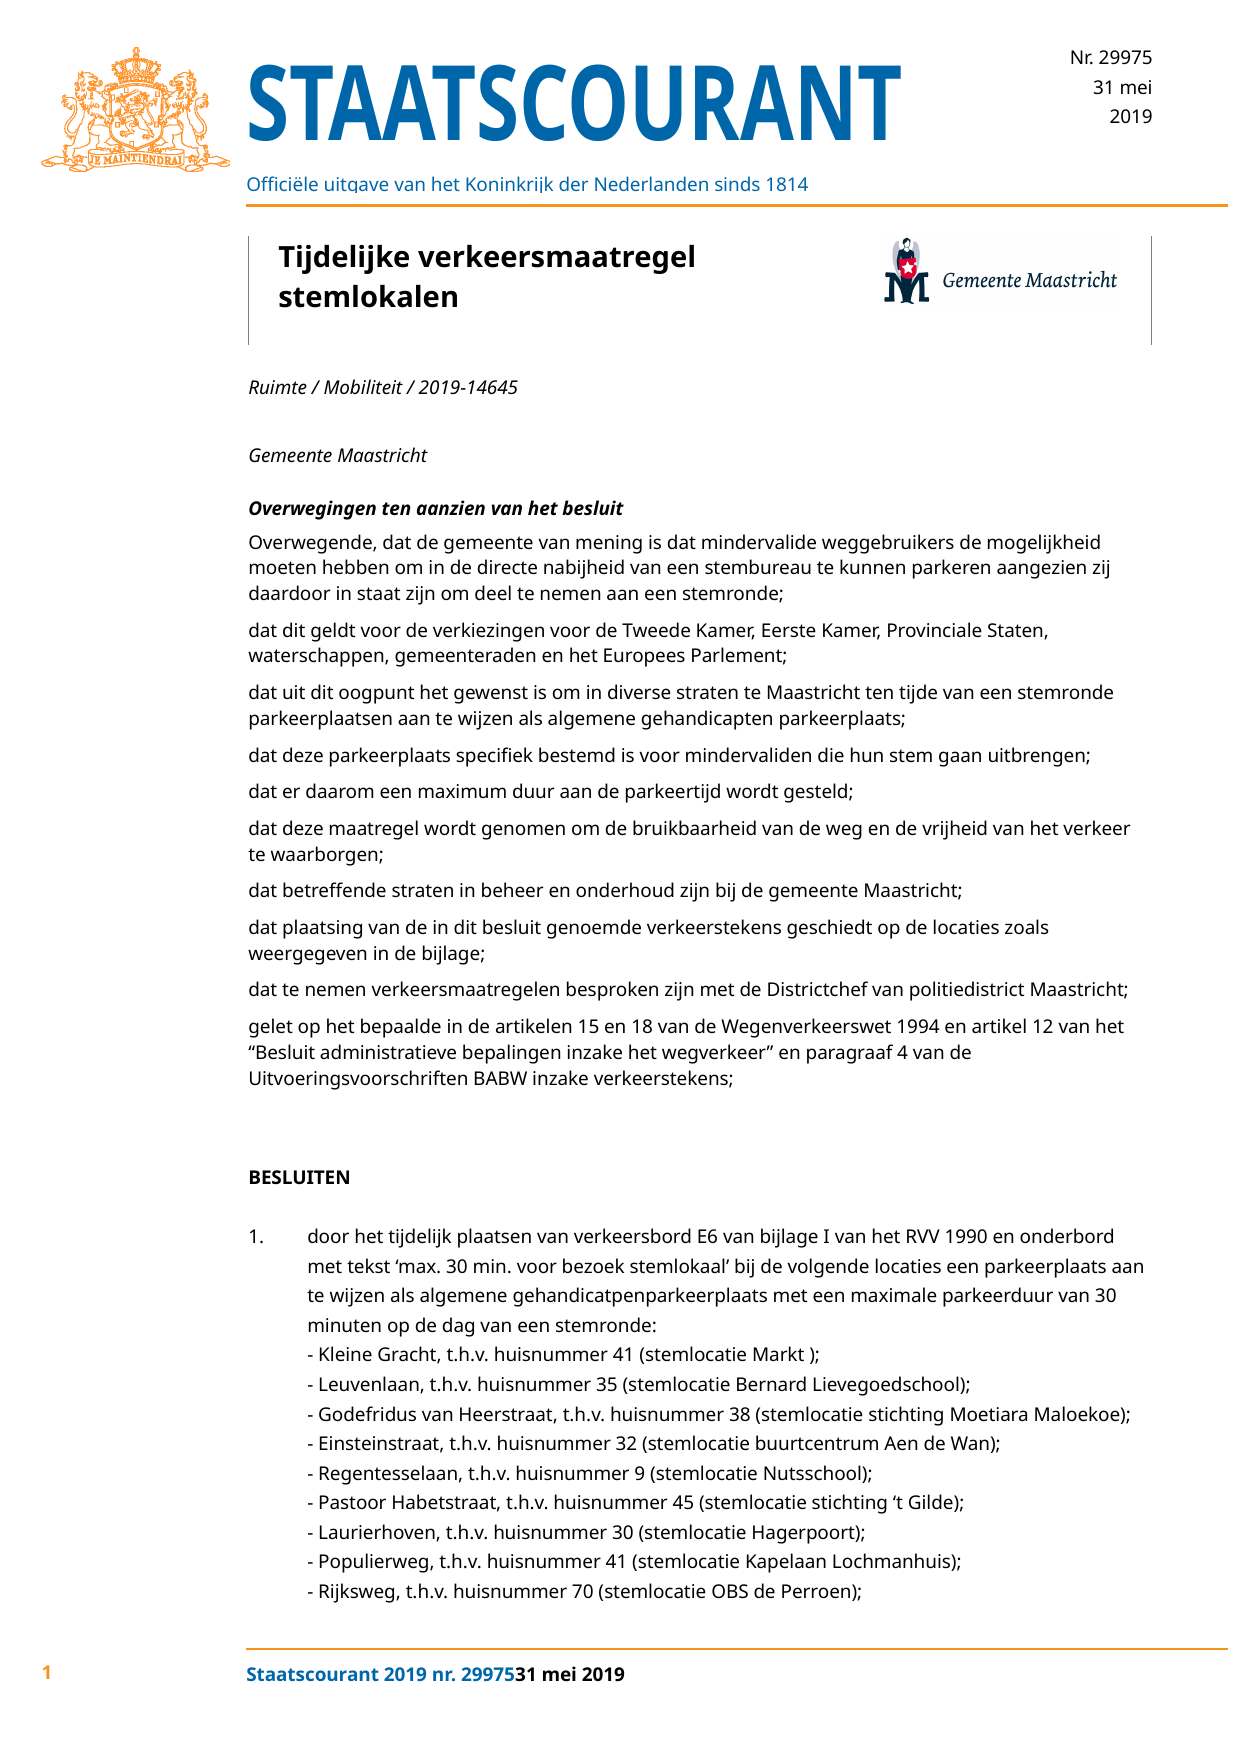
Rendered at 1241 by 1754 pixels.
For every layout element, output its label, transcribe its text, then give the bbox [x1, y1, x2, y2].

text dat plaatsing van de in dit besluit genoemde verkeerstekens geschiedt op de locaties zoals weergegeven in de bijlage; [248, 914, 1152, 966]
list - Rijksweg, t.h.v. huisnummer 70 (stemlocatie OBS de Perroen); [248, 1578, 1152, 1604]
text Overwegingen ten aanzien van het besluit [248, 495, 1152, 521]
text dat er daarom een maximum duur aan de parkeertijd wordt gesteld; [248, 778, 1152, 804]
text Ruimte / Mobiliteit / 2019-14645 [248, 374, 1152, 400]
list - Leuvenlaan, t.h.v. huisnummer 35 (stemlocatie Bernard Lievegoedschool); [248, 1371, 1152, 1397]
text Overwegende, dat de gemeente van mening is dat mindervalide weggebruikers de mogelijkheid moeten hebben om in de directe nabijheid van een stembureau te kunnen parkeren aangezien zij daardoor in staat zijn om deel te nemen aan een stemronde; [248, 529, 1152, 606]
text dat dit geldt voor de verkiezingen voor de Tweede Kamer, Eerste Kamer, Provinciale Staten, waterschappen, gemeenteraden en het Europees Parlement; [248, 617, 1152, 668]
list door het tijdelijk plaatsen van verkeersbord E6 van bijlage I van het RVV 1990 en onderbord met tekst ‘max. 30 min. voor bezoek stemlokaal’ bij de volgende locaties een parkeerplaats aan te wijzen als algemene gehandicatpenparkeerplaats met een maximale parkeerduur van 30 minuten op de dag van een stemronde: [248, 1223, 1152, 1338]
picture [41, 47, 231, 172]
list - Laurierhoven, t.h.v. huisnummer 30 (stemlocatie Hagerpoort); [248, 1519, 1152, 1545]
text dat deze maatregel wordt genomen om de bruikbaarheid van de weg en de vrijheid van het verkeer te waarborgen; [248, 815, 1152, 867]
list - Populierweg, t.h.v. huisnummer 41 (stemlocatie Kapelaan Lochmanhuis); [248, 1549, 1152, 1574]
list - Regentesselaan, t.h.v. huisnummer 9 (stemlocatie Nutsschool); [248, 1460, 1152, 1486]
text BESLUITEN [248, 1164, 1152, 1190]
text dat betreffende straten in beheer en onderhoud zijn bij de gemeente Maastricht; [248, 877, 1152, 903]
table_header [850, 236, 1151, 345]
text dat deze parkeerplaats specifiek bestemd is voor mindervaliden die hun stem gaan uitbrengen; [248, 742, 1152, 767]
picture [882, 236, 1119, 306]
text Gemeente Maastricht [248, 442, 1152, 468]
table_header Tijdelijke verkeersmaatregel stemlokalen [249, 236, 850, 345]
list - Godefridus van Heerstraat, t.h.v. huisnummer 38 (stemlocatie stichting Moetiara Maloekoe); [248, 1401, 1152, 1426]
list - Pastoor Habetstraat, t.h.v. huisnummer 45 (stemlocatie stichting ‘t Gilde); [248, 1489, 1152, 1515]
text dat te nemen verkeersmaatregelen besproken zijn met de Districtchef van politiedistrict Maastricht; [248, 977, 1152, 1002]
list - Einsteinstraat, t.h.v. huisnummer 32 (stemlocatie buurtcentrum Aen de Wan); [248, 1430, 1152, 1456]
list - Kleine Gracht, t.h.v. huisnummer 41 (stemlocatie Markt ); [248, 1342, 1152, 1367]
text gelet op het bepaalde in de artikelen 15 en 18 van de Wegenverkeerswet 1994 en artikel 12 van het “Besluit administratieve bepalingen inzake het wegverkeer” en paragraaf 4 van de Uitvoeringsvoorschriften BABW inzake verkeerstekens; [248, 1013, 1152, 1090]
text dat uit dit oogpunt het gewenst is om in diverse straten te Maastricht ten tijde van een stemronde parkeerplaatsen aan te wijzen als algemene gehandicapten parkeerplaats; [248, 679, 1152, 731]
